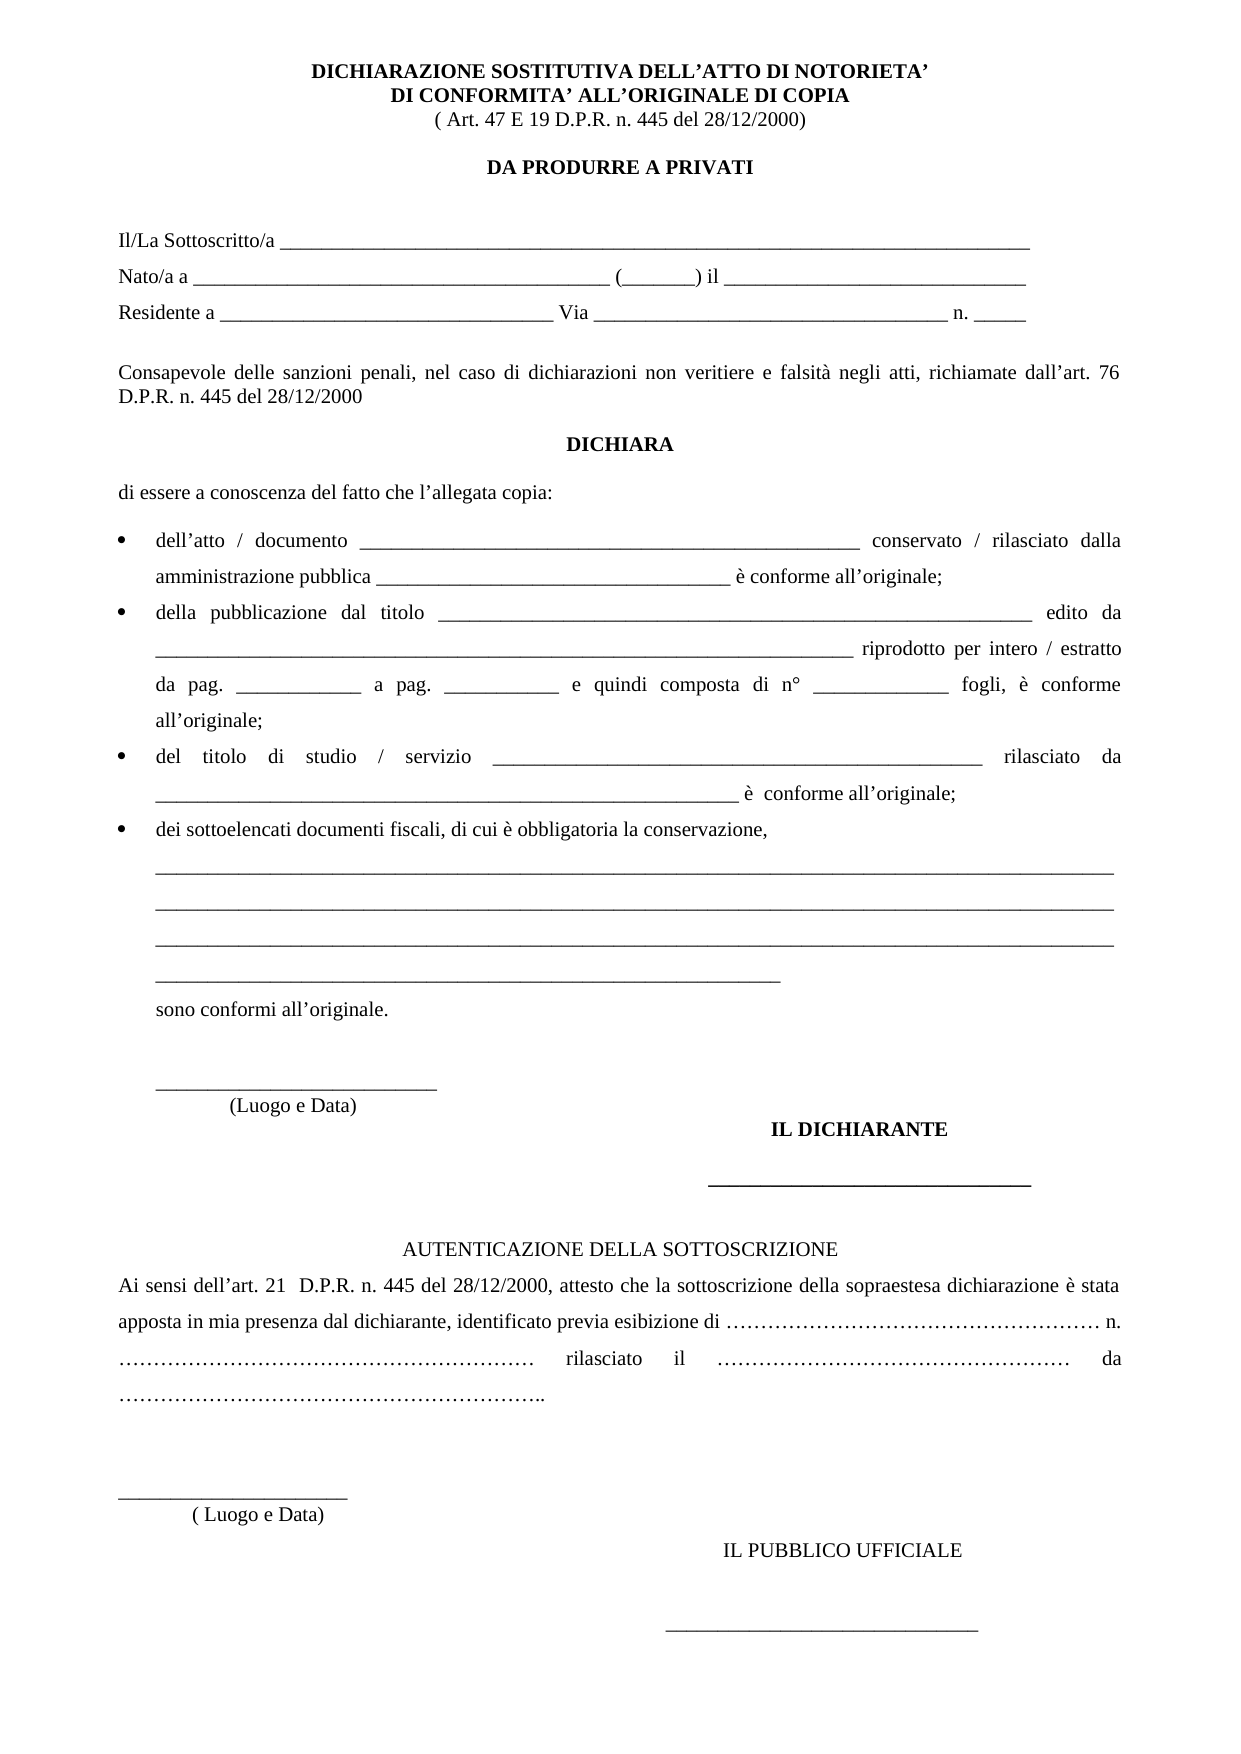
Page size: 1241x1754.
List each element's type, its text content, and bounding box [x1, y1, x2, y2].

text ( Luogo e Data) [118, 1502, 1122, 1526]
text DICHIARA [118, 432, 1122, 456]
text ___________________________ [156, 1069, 1122, 1093]
text di essere a conoscenza del fatto che l’allegata copia: [118, 480, 1122, 504]
list dell’atto / documento ________________________________________________ conservato / rilasciato dalla amministrazione pubblica __________________________________ è conforme all’originale; [118, 528, 1122, 588]
subtitle DICHIARAZIONE SOSTITUTIVA DELL’ATTO DI NOTORIETA’ [118, 59, 1122, 83]
text ______________________________ [118, 1610, 1122, 1634]
list del titolo di studio / servizio _______________________________________________ rilasciato da ________________________________________________________ è conforme all’originale; [118, 744, 1122, 804]
text Nato/a a ________________________________________ (_______) il _____________________________ [118, 263, 1122, 288]
text _______________________________ [118, 1165, 1122, 1189]
text DI CONFORMITA’ ALL’ORIGINALE DI COPIA [118, 83, 1122, 107]
text IL PUBBLICO UFFICIALE [118, 1538, 1122, 1562]
text ( Art. 47 E 19 D.P.R. n. 445 del 28/12/2000) [118, 107, 1122, 131]
text sono conformi all’originale. [156, 997, 1122, 1021]
text (Luogo e Data) [229, 1093, 1122, 1117]
list dei sottoelencati documenti fiscali, di cui è obbligatoria la conservazione, [118, 816, 1122, 841]
text Ai sensi dell’art. 21 D.P.R. n. 445 del 28/12/2000, attesto che la sottoscrizione della sopraestesa dichiarazione è stata apposta in mia presenza dal dichiarante, identificato previa esibizione di ……………………………………………… n. …………………………………………………… rilasciato il …………………………………………… da …………………………………………………….. [118, 1273, 1122, 1406]
text IL DICHIARANTE [118, 1117, 1122, 1141]
list della pubblicazione dal titolo _________________________________________________________ edito da ___________________________________________________________________ riprodotto per intero / estratto da pag. ____________ a pag. ___________ e quindi composta di n° _____________ fogli, è conforme all’originale; [118, 600, 1122, 732]
text Residente a ________________________________ Via __________________________________ n. _____ [118, 299, 1122, 324]
text ________________________________________________________________________________________________________________________________________________________________________________________________________________________________________________________________________________________________________________________________________________ [155, 852, 1122, 985]
text Il/La Sottoscritto/a ________________________________________________________________________ [118, 227, 1122, 252]
text ______________________ [118, 1478, 1122, 1502]
subtitle DA PRODURRE A PRIVATI [118, 155, 1122, 179]
text AUTENTICAZIONE DELLA SOTTOSCRIZIONE [118, 1237, 1122, 1261]
text Consapevole delle sanzioni penali, nel caso di dichiarazioni non veritiere e falsità negli atti, richiamate dall’art. 76 D.P.R. n. 445 del 28/12/2000 [118, 360, 1122, 408]
